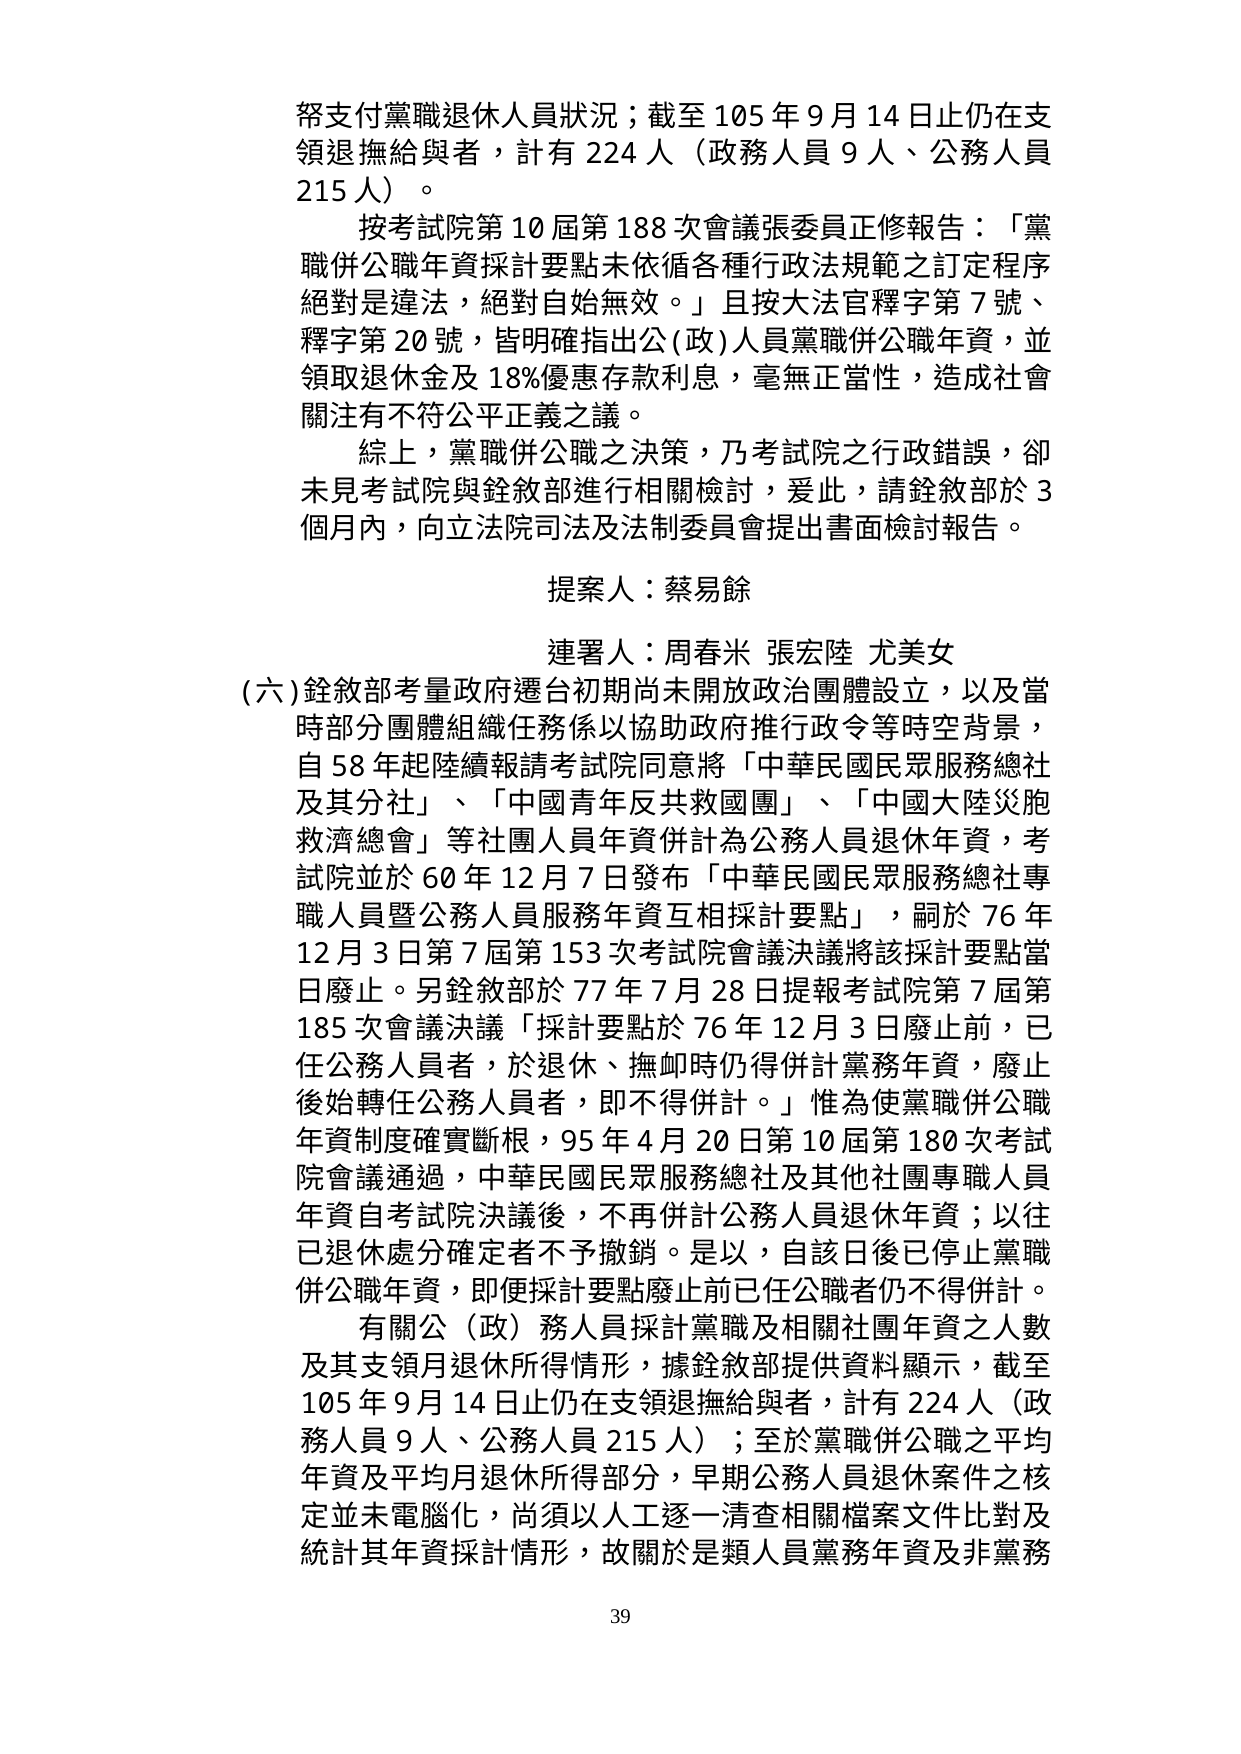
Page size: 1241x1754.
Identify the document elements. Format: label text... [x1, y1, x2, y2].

text 連署人：周春米 張宏陸 尤美女 [547, 609, 1053, 671]
text (六)銓敘部考量政府遷台初期尚未開放政治團體設立，以及當時部分團體組織任務係以協助政府推行政令等時空背景，自58年起陸續報請考試院同意將「中華民國民眾服務總社及其分社」、「中國青年反共救國團」、「中國大陸災胞救濟總會」等社團人員年資併計為公務人員退休年資，考試院並於60年12月7日發布「中華民國民眾服務總社專職人員暨公務人員服務年資互相採計要點」，嗣於76年12月3日第7屆第153次考試院會議決議將該採計要點當日廢止。另銓敘部於77年7月28日提報考試院第7屆第185次會議決議「採計要點於76年12月3日廢止前，已任公務人員者，於退休、撫卹時仍得併計黨務年資，廢止後始轉任公務人員者，即不得併計。」惟為使黨職併公職年資制度確實斷根，95年4月20日第10屆第180次考試院會議通過，中華民國民眾服務總社及其他社團專職人員年資自考試院決議後，不再併計公務人員退休年資；以往已退休處分確定者不予撤銷。是以，自該日後已停止黨職併公職年資，即便採計要點廢止前已任公職者仍不得併計。 [237, 671, 1053, 1309]
text 有關公（政）務人員採計黨職及相關社團年資之人數及其支領月退休所得情形，據銓敘部提供資料顯示，截至105年9月14日止仍在支領退撫給與者，計有224人（政務人員9人、公務人員215人）；至於黨職併公職之平均年資及平均月退休所得部分，早期公務人員退休案件之核定並未電腦化，尚須以人工逐一清查相關檔案文件比對及統計其年資採計情形，故關於是類人員黨務年資及非黨務 [300, 1309, 1053, 1571]
text (五)民國60年台灣仍屬黨國體制時期，中國國民黨以機密速件發函給考試院，要求將國民黨黨工列入優惠存款適用對象，考試院於60年12月7日發布「中華民國民眾服務總社專職人員暨公務人員服務年資互相採計要點」，嗣於76年12月3日第7屆第153次考試院會議決議將該採計要點當日廢止。將未經過國家考試的人民團體員工視為國家公務員，並將其黨職年資併入公職年資計算，合計退休金及福利，黨職併公職溢領國家退休金至今未追回，至今仍有公帑支付黨職退休人員狀況；截至105年9月14日止仍在支領退撫給與者，計有224人（政務人員9人、公務人員215人）。 [237, 96, 1053, 209]
text 綜上，黨職併公職之決策，乃考試院之行政錯誤，卻未見考試院與銓敘部進行相關檢討，爰此，請銓敘部於3個月內，向立法院司法及法制委員會提出書面檢討報告。 [300, 434, 1053, 546]
text 提案人：蔡易餘 [547, 546, 1053, 609]
text 按考試院第10屆第188次會議張委員正修報告：「黨職併公職年資採計要點未依循各種行政法規範之訂定程序，絕對是違法，絕對自始無效。」且按大法官釋字第7號、釋字第20號，皆明確指出公(政)人員黨職併公職年資，並領取退休金及18%優惠存款利息，毫無正當性，造成社會關注有不符公平正義之議。 [300, 209, 1053, 434]
